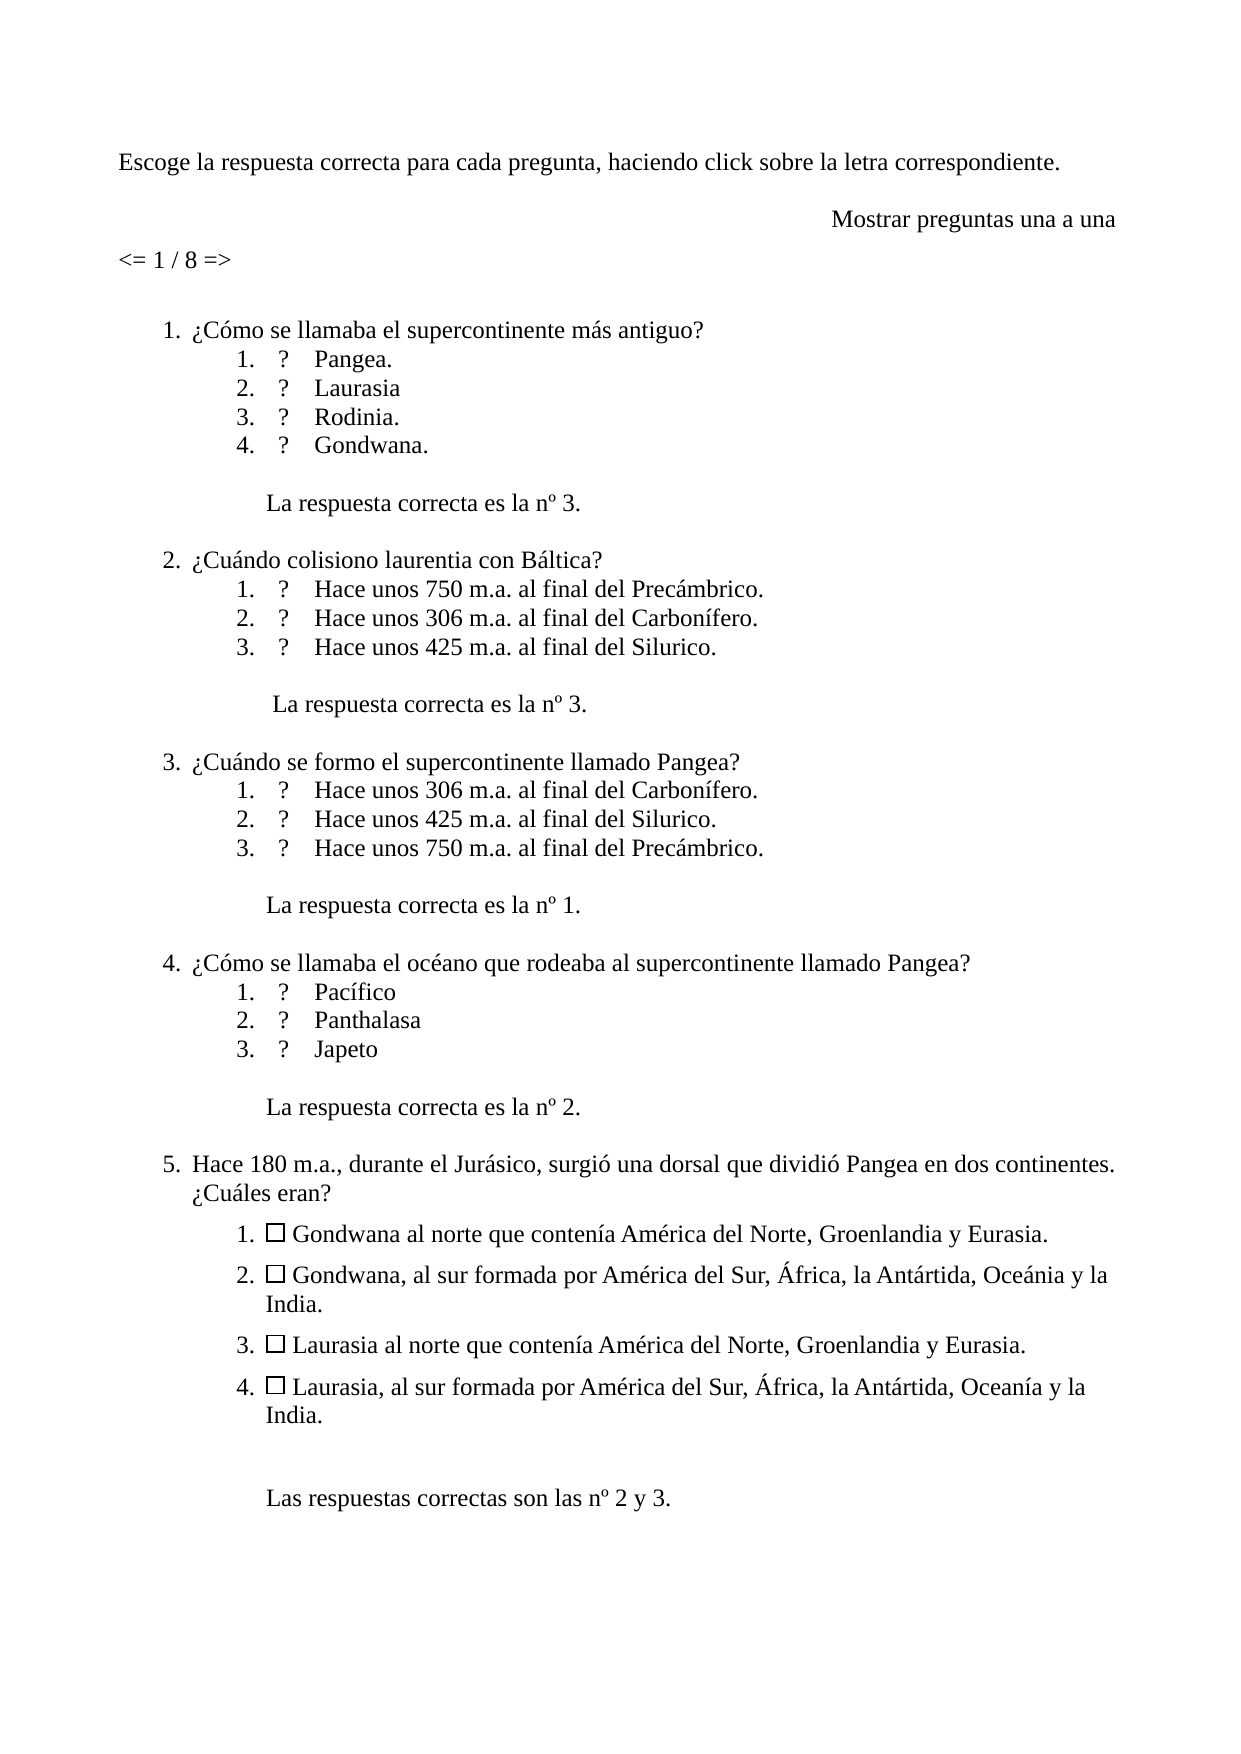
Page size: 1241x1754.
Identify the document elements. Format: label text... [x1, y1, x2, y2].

list ¿Cuándo se formo el supercontinente llamado Pangea? [162, 747, 1122, 776]
list ¿Cuándo colisiono laurentia con Báltica? [162, 546, 1122, 574]
text La respuesta correcta es la nº 3. [118, 488, 1122, 517]
text La respuesta correcta es la nº 3. [118, 689, 1122, 718]
list ? Japeto [236, 1034, 1122, 1063]
list ? Hace unos 425 m.a. al final del Silurico. [236, 632, 1122, 661]
text Escoge la respuesta correcta para cada pregunta, haciendo click sobre la letra correspondiente. [118, 147, 1122, 176]
list ? Laurasia [236, 373, 1122, 402]
list ? Hace unos 425 m.a. al final del Silurico. [236, 804, 1122, 833]
list ? Hace unos 306 m.a. al final del Carbonífero. [236, 776, 1122, 804]
list Laurasia al norte que contenía América del Norte, Groenlandia y Eurasia. [236, 1331, 1122, 1359]
list ? Pangea. [236, 344, 1122, 373]
text La respuesta correcta es la nº 2. [118, 1092, 1122, 1121]
list Gondwana al norte que contenía América del Norte, Groenlandia y Eurasia. [236, 1219, 1122, 1248]
list ? Hace unos 750 m.a. al final del Precámbrico. [236, 833, 1122, 862]
text <= 1 / 8 => [118, 246, 1122, 303]
list ? Pacífico [236, 977, 1122, 1006]
list ? Hace unos 750 m.a. al final del Precámbrico. [236, 574, 1122, 603]
list ¿Cómo se llamaba el supercontinente más antiguo? [162, 316, 1122, 344]
list Gondwana, al sur formada por América del Sur, África, la Antártida, Oceánia y la India. [236, 1261, 1122, 1318]
list Laurasia, al sur formada por América del Sur, África, la Antártida, Oceanía y la India. [236, 1372, 1122, 1429]
list ? Panthalasa [236, 1006, 1122, 1034]
list ? Rodinia. [236, 402, 1122, 431]
text Las respuestas correctas son las nº 2 y 3. [118, 1483, 1122, 1512]
list Hace 180 m.a., durante el Jurásico, surgió una dorsal que dividió Pangea en dos continentes. ¿Cuáles eran? [162, 1149, 1122, 1207]
text La respuesta correcta es la nº 1. [118, 891, 1122, 919]
list ¿Cómo se llamaba el océano que rodeaba al supercontinente llamado Pangea? [162, 948, 1122, 977]
list ? Hace unos 306 m.a. al final del Carbonífero. [236, 603, 1122, 632]
list ? Gondwana. [236, 431, 1122, 459]
text Mostrar preguntas una a una [118, 204, 1122, 233]
